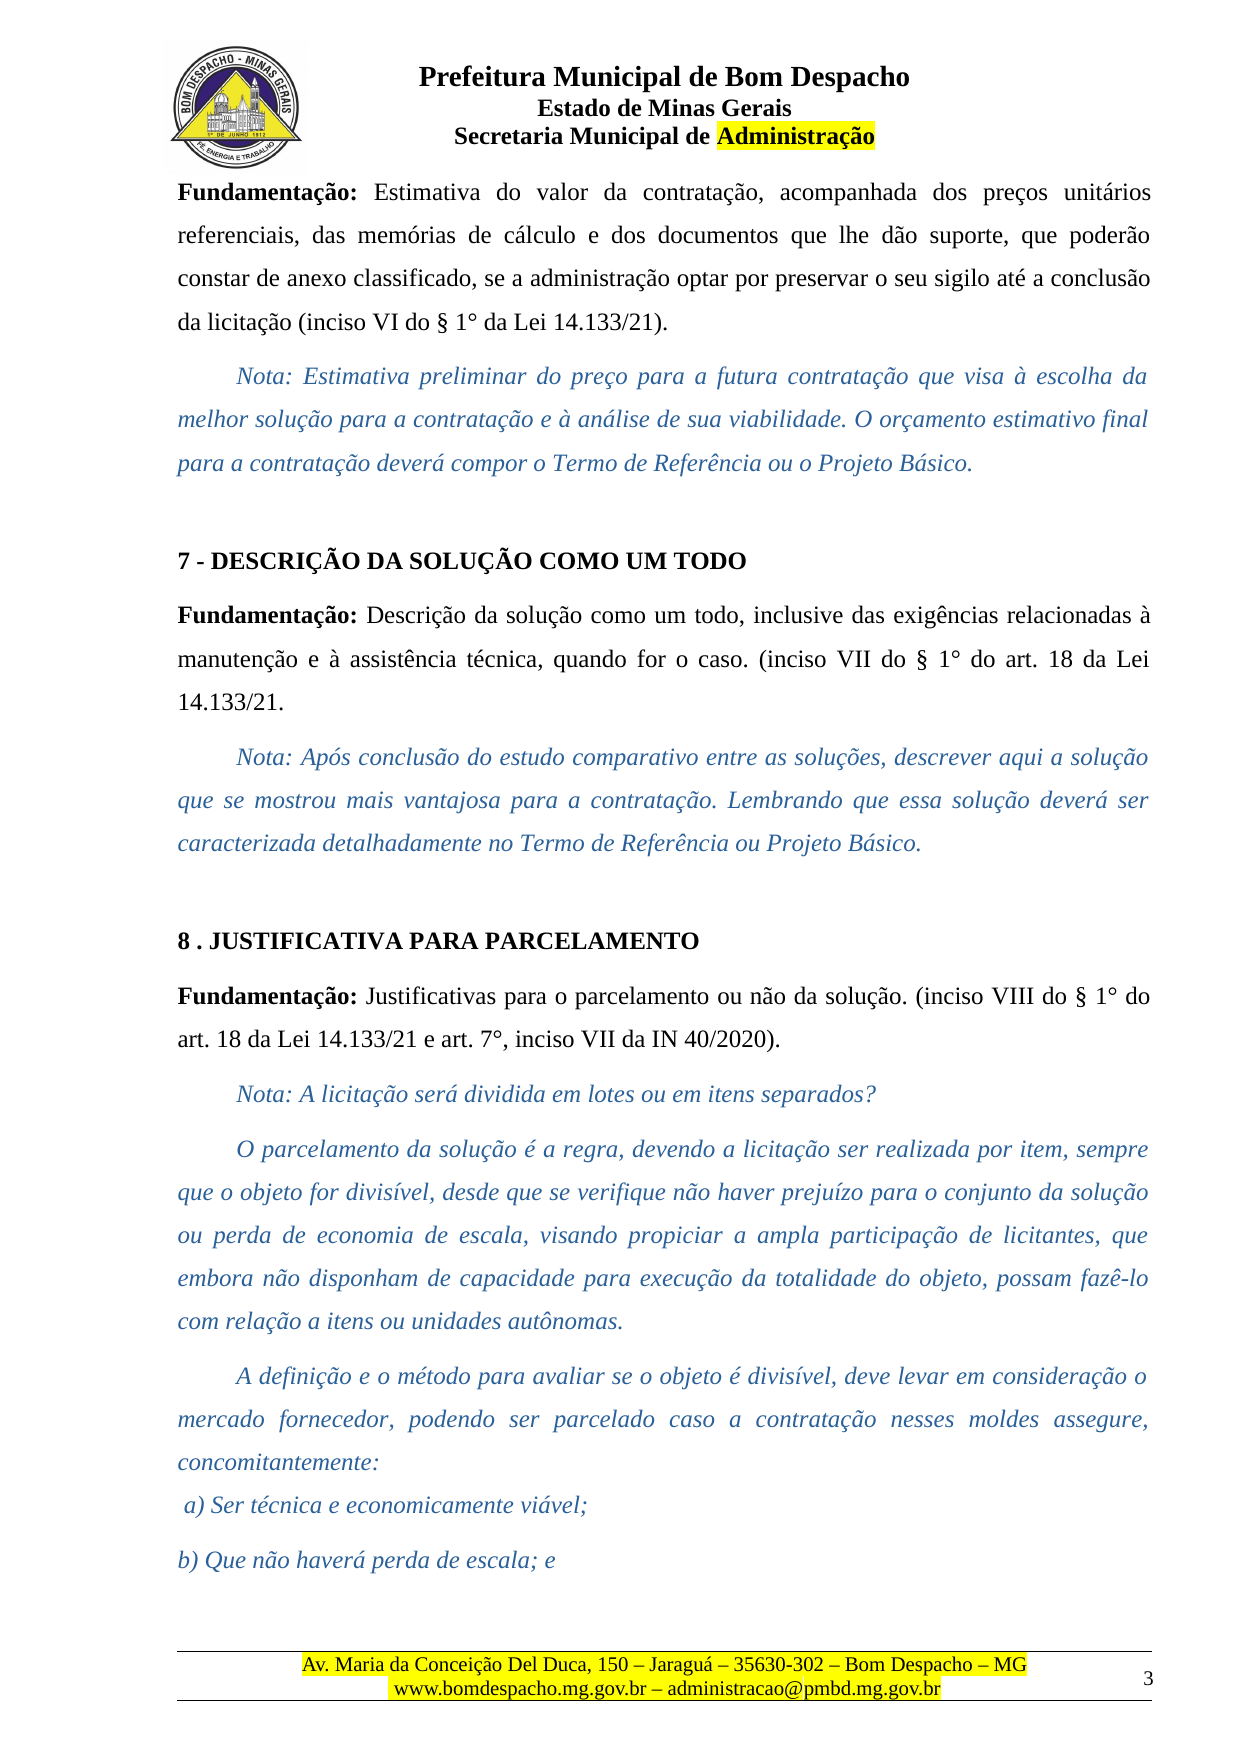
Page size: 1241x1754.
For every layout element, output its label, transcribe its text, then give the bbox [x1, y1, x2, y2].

text O parcelamento da solução é a regra, devendo a licitação ser realizada por item, sempre que o objeto for divisível, desde que se verifique não haver prejuízo para o conjunto da solução ou perda de economia de escala, visando propiciar a ampla participação de licitantes, que embora não disponham de capacidade para execução da totalidade do objeto, possam fazê-lo com relação a itens ou unidades autônomas. [177, 1134, 1152, 1335]
text Nota: A licitação será dividida em lotes ou em itens separados? [177, 1079, 1152, 1108]
text a) Ser técnica e economicamente viável; [177, 1491, 1152, 1519]
text A definição e o método para avaliar se o objeto é divisível, deve levar em consideração o mercado fornecedor, podendo ser parcelado caso a contratação nesses moldes assegure, concomitantemente: [177, 1361, 1152, 1476]
text 7 - DESCRIÇÃO DA SOLUÇÃO COMO UM TODO [177, 546, 1152, 574]
text Fundamentação: Estimativa do valor da contratação, acompanhada dos preços unitários referenciais, das memórias de cálculo e dos documentos que lhe dão suporte, que poderão constar de anexo classificado, se a administração optar por preservar o seu sigilo até a conclusão da licitação (inciso VI do § 1° da Lei 14.133/21). [177, 177, 1152, 335]
text Fundamentação: Descrição da solução como um todo, inclusive das exigências relacionadas à manutenção e à assistência técnica, quando for o caso. (inciso VII do § 1° do art. 18 da Lei 14.133/21. [177, 601, 1152, 716]
picture [162, 39, 308, 174]
text Fundamentação: Justificativas para o parcelamento ou não da solução. (inciso VIII do § 1° do art. 18 da Lei 14.133/21 e art. 7°, inciso VII da IN 40/2020). [177, 981, 1152, 1053]
text Nota: Após conclusão do estudo comparativo entre as soluções, descrever aqui a solução que se mostrou mais vantajosa para a contratação. Lembrando que essa solução deverá ser caracterizada detalhadamente no Termo de Referência ou Projeto Básico. [177, 742, 1152, 857]
text Nota: Estimativa preliminar do preço para a futura contratação que visa à escolha da melhor solução para a contratação e à análise de sua viabilidade. O orçamento estimativo final para a contratação deverá compor o Termo de Referência ou o Projeto Básico. [177, 361, 1152, 476]
text 8 . JUSTIFICATIVA PARA PARCELAMENTO [177, 926, 1152, 955]
text b) Que não haverá perda de escala; e [177, 1546, 1152, 1574]
